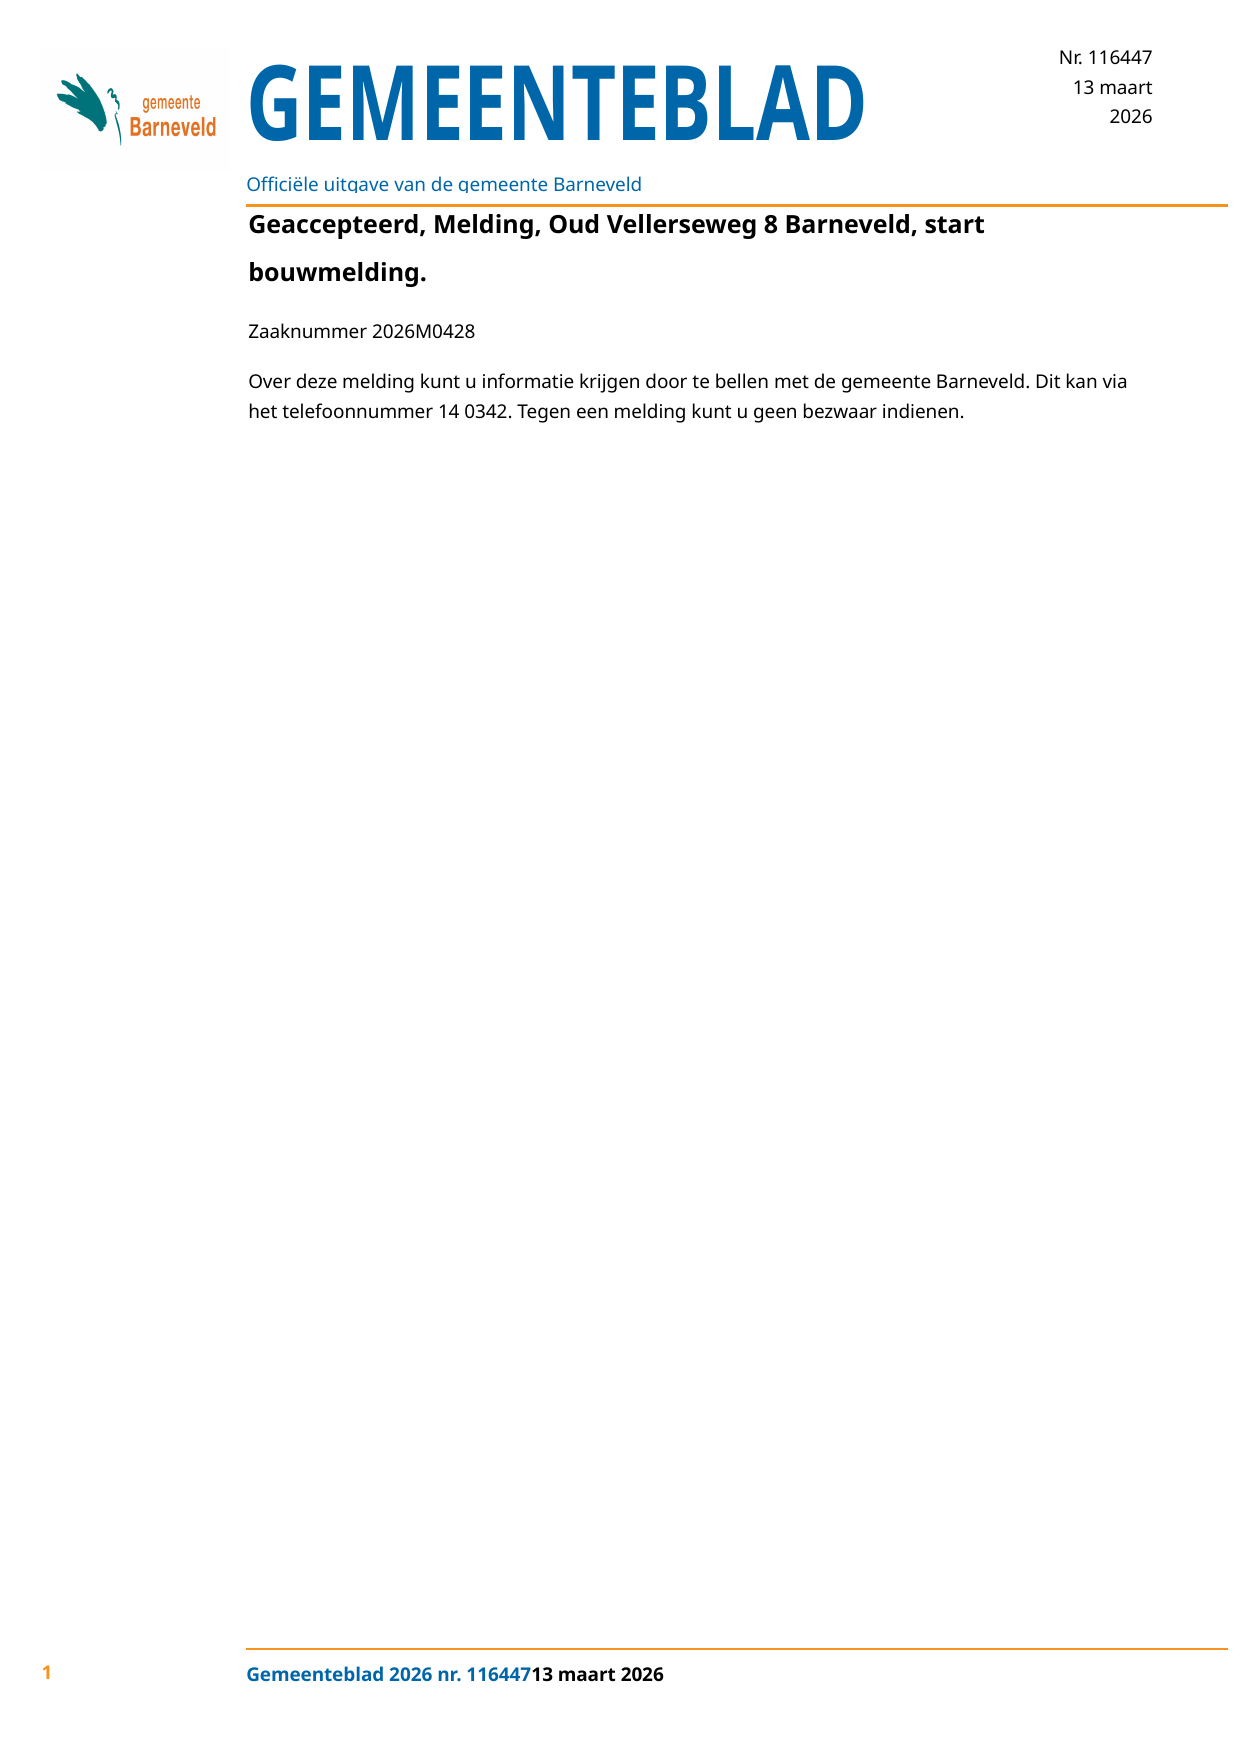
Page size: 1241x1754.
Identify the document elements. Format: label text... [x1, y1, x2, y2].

text Over deze melding kunt u informatie krijgen door te bellen met de gemeente Barneveld. Dit kan via het telefoonnummer 14 0342. Tegen een melding kunt u geen bezwaar indienen. [248, 368, 1152, 424]
text Geaccepteerd, Melding, Oud Vellerseweg 8 Barneveld, start bouwmelding. [248, 207, 1152, 288]
picture [41, 47, 231, 172]
text Zaaknummer 2026M0428 [248, 318, 1152, 344]
